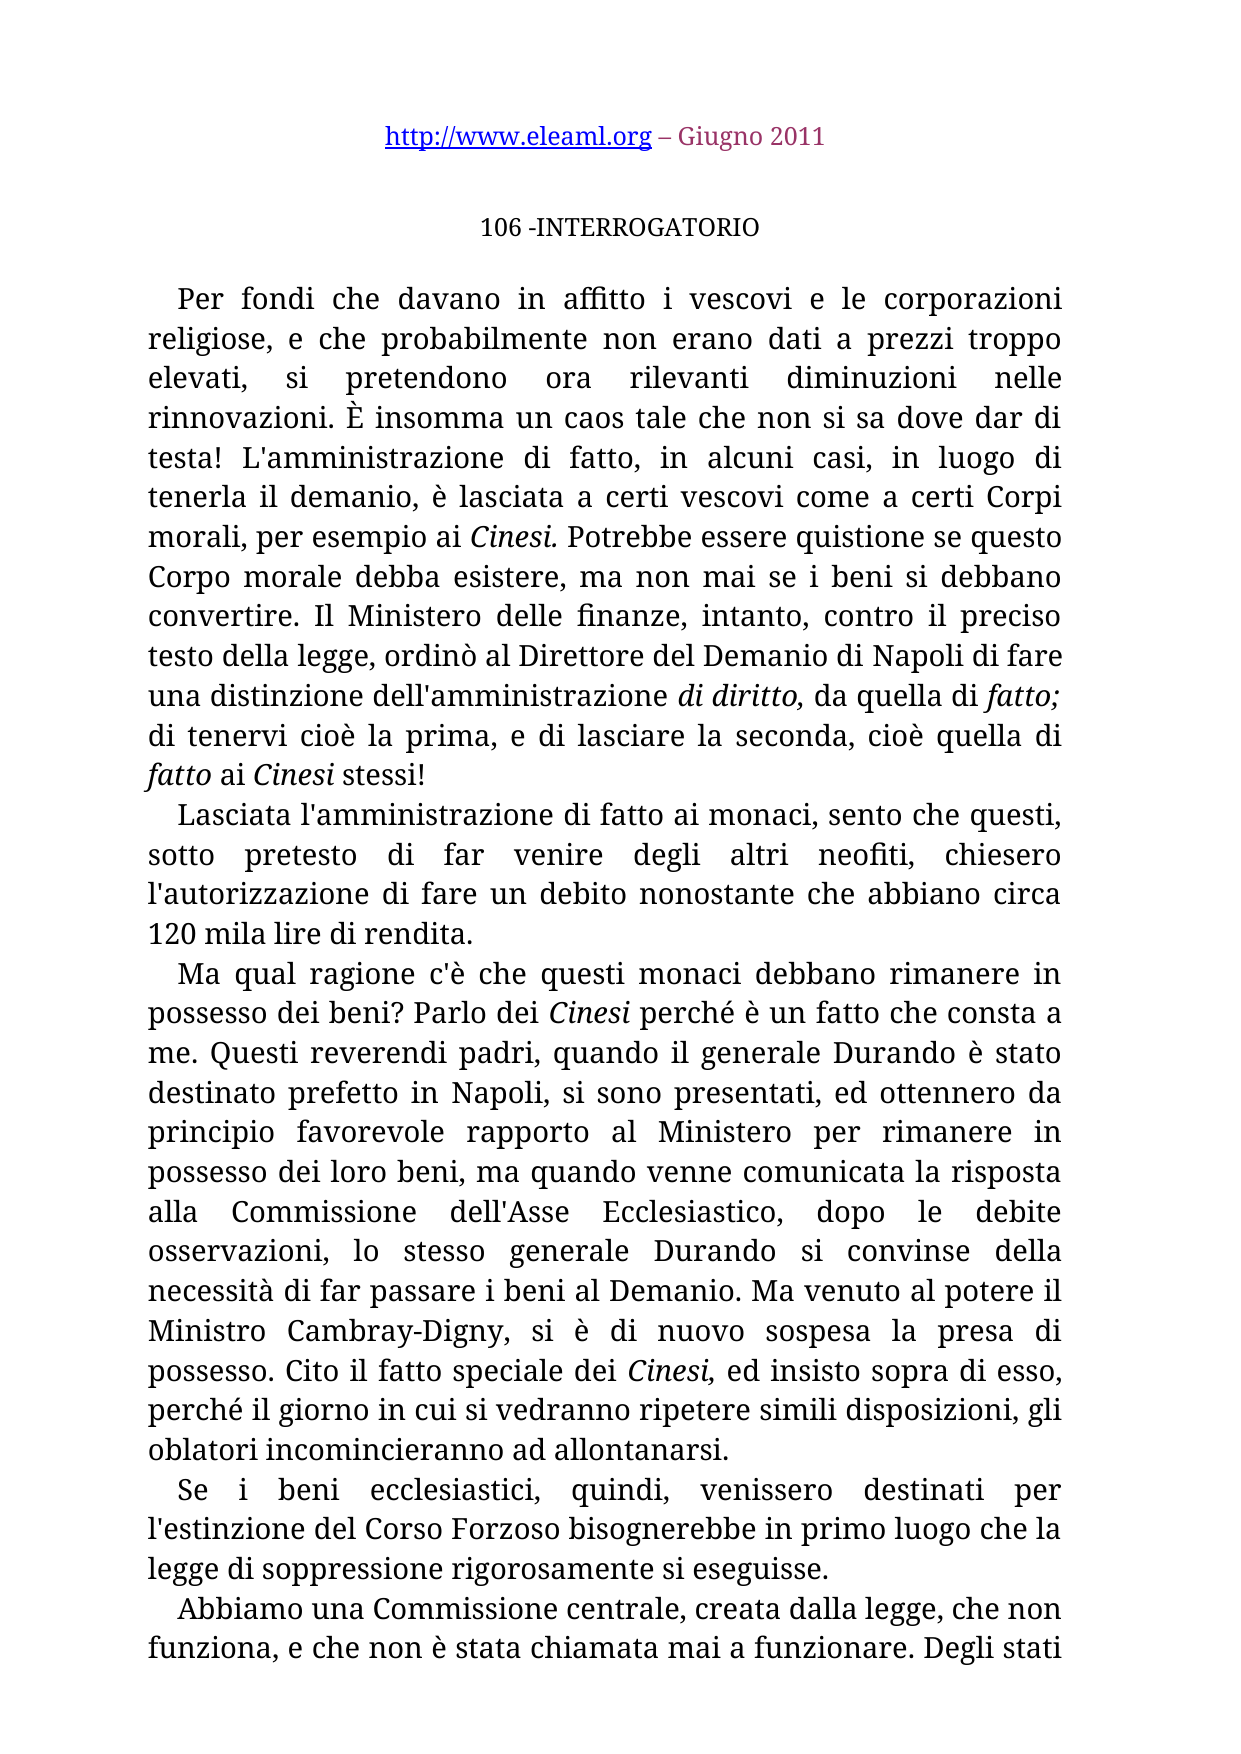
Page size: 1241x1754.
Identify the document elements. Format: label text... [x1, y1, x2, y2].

text Lasciata l'amministrazione di fatto ai monaci, sento che questi, sotto pretesto di far venire degli altri neofiti, chiesero l'autorizzazione di fare un debito nonostante che abbiano circa 120 mila lire di rendita. [148, 794, 1063, 953]
text Se i beni ecclesiastici, quindi, venissero destinati per l'estinzione del Corso Forzoso bisognerebbe in primo luogo che la legge di soppressione rigorosamente si eseguisse. [148, 1469, 1063, 1588]
text Per fondi che davano in affitto i vescovi e le corporazioni religiose, e che probabilmente non erano dati a prezzi troppo elevati, si pretendono ora rilevanti diminuzioni nelle rinnovazioni. È insomma un caos tale che non si sa dove dar di testa! L'amministrazione di fatto, in alcuni casi, in luogo di tenerla il demanio, è lasciata a certi vescovi come a certi Corpi morali, per esempio ai Cinesi. Potrebbe essere quistione se questo Corpo morale debba esistere, ma non mai se i beni si debbano convertire. Il Ministero delle finanze, intanto, contro il preciso testo della legge, ordinò al Direttore del Demanio di Napoli di fare una distinzione dell'amministrazione di diritto, da quella di fatto; di tenervi cioè la prima, e di lasciare la seconda, cioè quella di fatto ai Cinesi stessi! [148, 278, 1063, 794]
text 106 -INTERROGATORIO [148, 210, 1063, 244]
text Abbiamo una Commissione centrale, creata dalla legge, che non funziona, e che non è stata chiamata mai a funzionare. Degli stati [148, 1588, 1063, 1667]
text Ma qual ragione c'è che questi monaci debbano rimanere in possesso dei beni? Parlo dei Cinesi perché è un fatto che consta a me. Questi reverendi padri, quando il generale Durando è stato destinato prefetto in Napoli, si sono presentati, ed ottennero da principio favorevole rapporto al Ministero per rimanere in possesso dei loro beni, ma quando venne comunicata la risposta alla Commissione dell'Asse Ecclesiastico, dopo le debite osservazioni, lo stesso generale Durando si convinse della necessità di far passare i beni al Demanio. Ma venuto al potere il Ministro Cambray-Digny, si è di nuovo sospesa la presa di possesso. Cito il fatto speciale dei Cinesi, ed insisto sopra di esso, perché il giorno in cui si vedranno ripetere simili disposizioni, gli oblatori incomincieranno ad allontanarsi. [148, 953, 1063, 1469]
